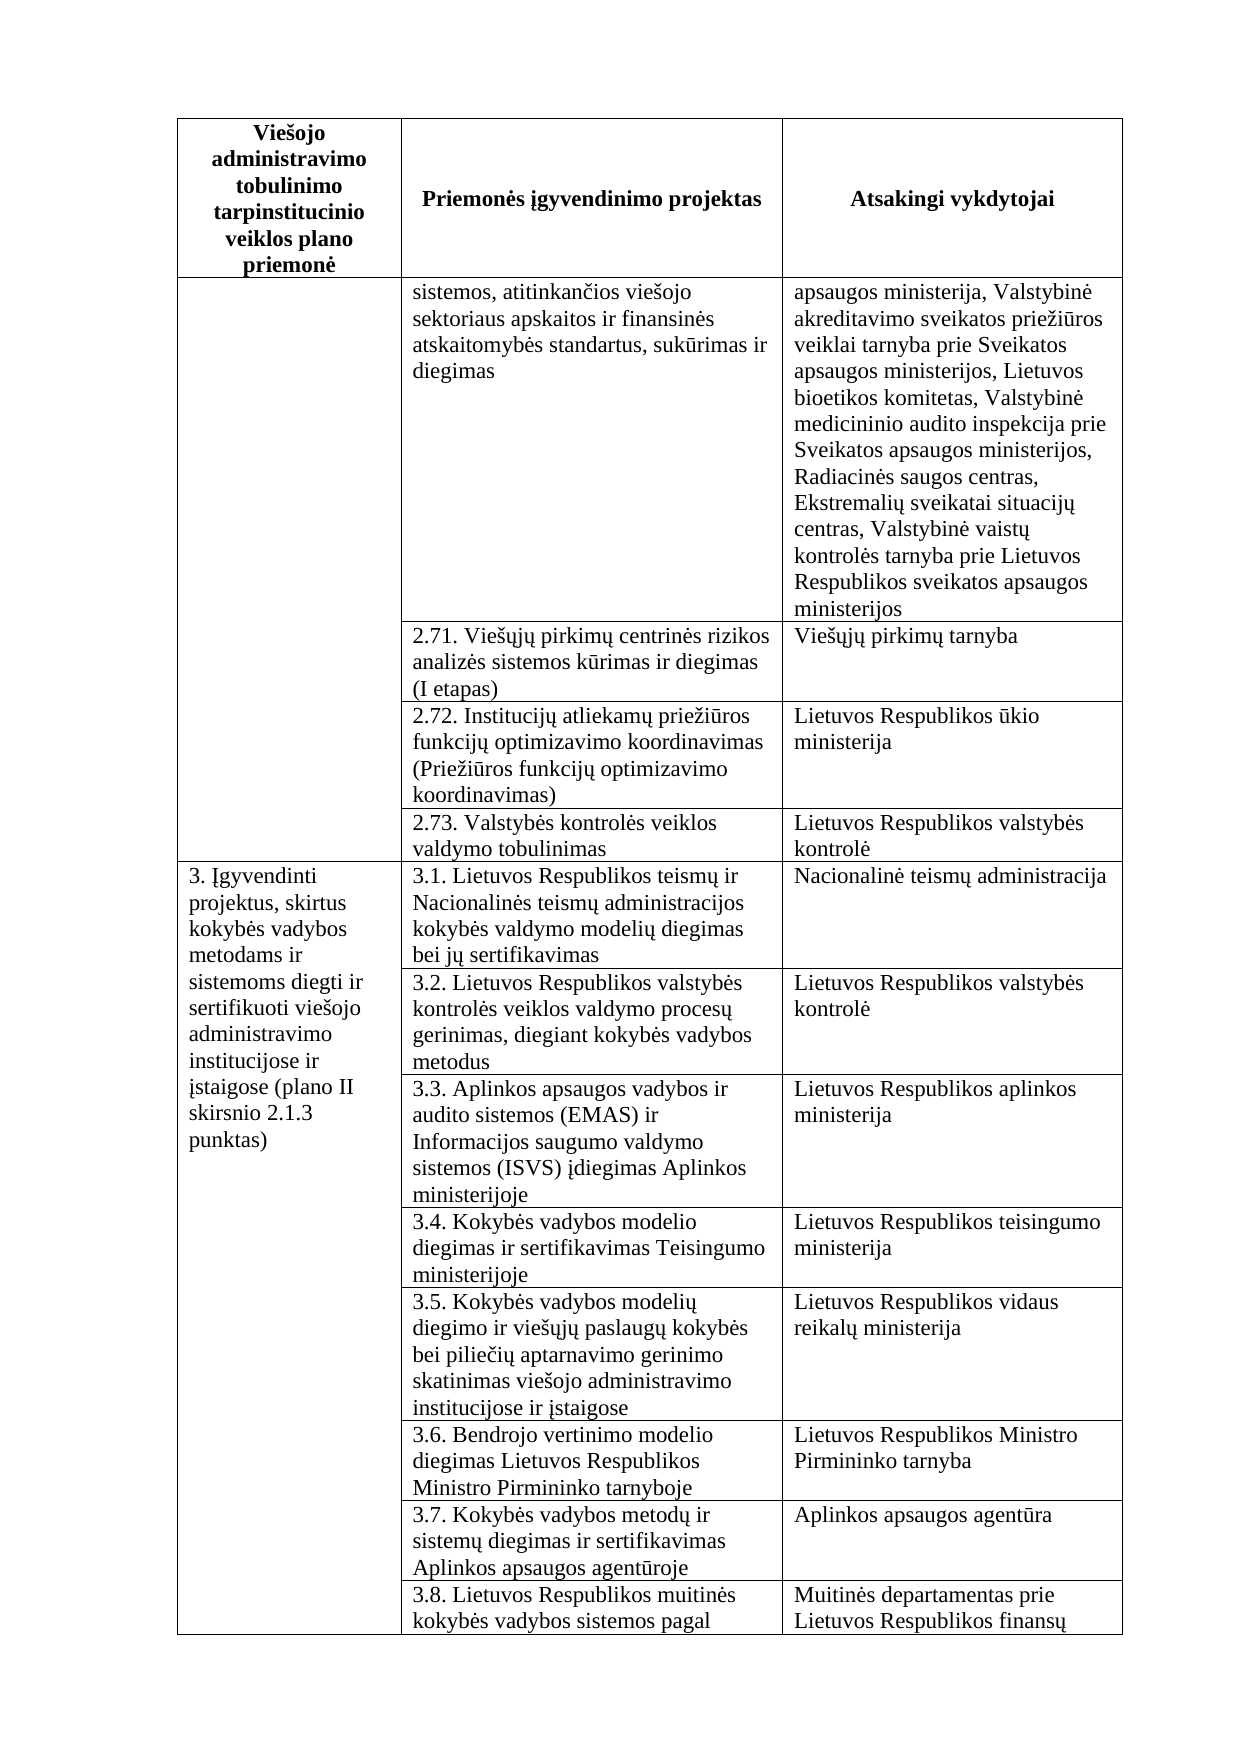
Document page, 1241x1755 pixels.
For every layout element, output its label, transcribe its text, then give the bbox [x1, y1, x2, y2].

table_cell 3.4. Kokybės vadybos modelio diegimas ir sertifikavimas Teisingumo ministerijoje [402, 1208, 782, 1287]
table_cell Lietuvos Respublikos teisingumo ministerija [783, 1208, 1122, 1287]
table_cell Lietuvos Respublikos vidaus reikalų ministerija [783, 1288, 1122, 1420]
table_cell apsaugos ministerija, Valstybinė akreditavimo sveikatos priežiūros veiklai tarnyba prie Sveikatos apsaugos ministerijos, Lietuvos bioetikos komitetas, Valstybinė medicininio audito inspekcija prie Sveikatos apsaugos ministerijos, Radiacinės saugos centras, Ekstremalių sveikatai situacijų centras, Valstybinė vaistų kontrolės tarnyba prie Lietuvos Respublikos sveikatos apsaugos ministerijos [783, 278, 1122, 621]
table_cell Aplinkos apsaugos agentūra [783, 1501, 1122, 1580]
table_cell 3.6. Bendrojo vertinimo modelio diegimas Lietuvos Respublikos Ministro Pirmininko tarnyboje [402, 1421, 782, 1500]
table_cell Viešųjų pirkimų tarnyba [783, 622, 1122, 701]
table_cell 3.1. Lietuvos Respublikos teismų ir Nacionalinės teismų administracijos kokybės valdymo modelių diegimas bei jų sertifikavimas [402, 862, 782, 968]
table_cell 3.7. Kokybės vadybos metodų ir sistemų diegimas ir sertifikavimas Aplinkos apsaugos agentūroje [402, 1501, 782, 1580]
table_cell 3.8. Lietuvos Respublikos muitinės kokybės vadybos sistemos pagal [402, 1581, 782, 1634]
table_cell [178, 278, 401, 861]
table_header Viešojo administravimo tobulinimo tarpinstitucinio veiklos plano priemonė [178, 119, 401, 277]
table_cell 2.71. Viešųjų pirkimų centrinės rizikos analizės sistemos kūrimas ir diegimas (I etapas) [402, 622, 782, 701]
table_cell 3. Įgyvendinti projektus, skirtus kokybės vadybos metodams ir sistemoms diegti ir sertifikuoti viešojo administravimo institucijose ir įstaigose (plano II skirsnio 2.1.3 punktas) [178, 862, 401, 1634]
table_cell 2.73. Valstybės kontrolės veiklos valdymo tobulinimas [402, 809, 782, 861]
table_header Atsakingi vykdytojai [783, 119, 1122, 277]
table_cell 3.3. Aplinkos apsaugos vadybos ir audito sistemos (EMAS) ir Informacijos saugumo valdymo sistemos (ISVS) įdiegimas Aplinkos ministerijoje [402, 1075, 782, 1207]
table_header Priemonės įgyvendinimo projektas [402, 119, 782, 277]
table_cell Lietuvos Respublikos valstybės kontrolė [783, 969, 1122, 1074]
table_cell Nacionalinė teismų administracija [783, 862, 1122, 968]
table_cell Lietuvos Respublikos aplinkos ministerija [783, 1075, 1122, 1207]
table_cell Lietuvos Respublikos Ministro Pirmininko tarnyba [783, 1421, 1122, 1500]
table_cell 3.5. Kokybės vadybos modelių diegimo ir viešųjų paslaugų kokybės bei piliečių aptarnavimo gerinimo skatinimas viešojo administravimo institucijose ir įstaigose [402, 1288, 782, 1420]
table_cell sistemos, atitinkančios viešojo sektoriaus apskaitos ir finansinės atskaitomybės standartus, sukūrimas ir diegimas [402, 278, 782, 621]
table_cell 3.2. Lietuvos Respublikos valstybės kontrolės veiklos valdymo procesų gerinimas, diegiant kokybės vadybos metodus [402, 969, 782, 1074]
table_cell 2.72. Institucijų atliekamų priežiūros funkcijų optimizavimo koordinavimas (Priežiūros funkcijų optimizavimo koordinavimas) [402, 702, 782, 807]
table_cell Muitinės departamentas prie Lietuvos Respublikos finansų [783, 1581, 1122, 1634]
table_cell Lietuvos Respublikos ūkio ministerija [783, 702, 1122, 807]
table_cell Lietuvos Respublikos valstybės kontrolė [783, 809, 1122, 861]
